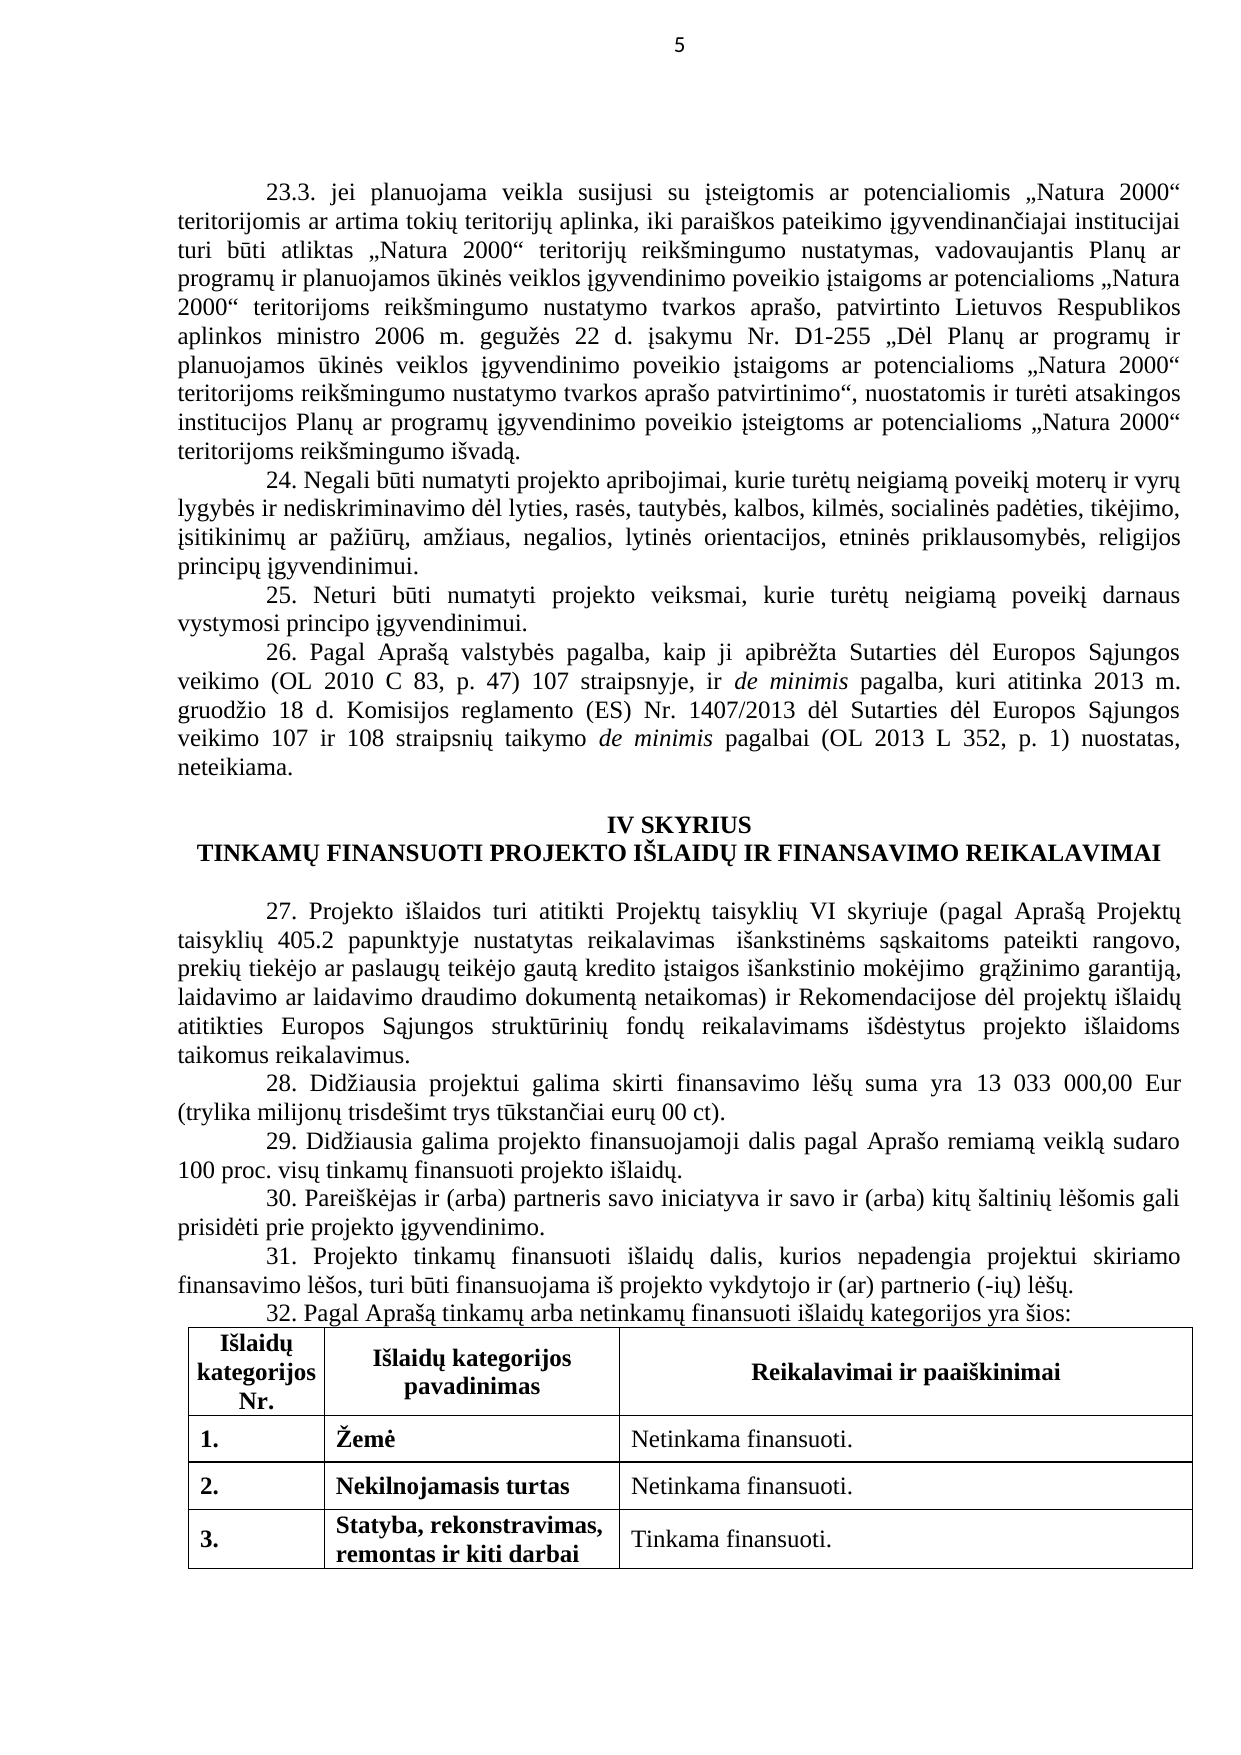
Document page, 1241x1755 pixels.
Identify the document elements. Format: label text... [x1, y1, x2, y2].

text 31. Projekto tinkamų finansuoti išlaidų dalis, kurios nepadengia projektui skiriamo finansavimo lėšos, turi būti finansuojama iš projekto vykdytojo ir (ar) partnerio (-ių) lėšų. [177, 1241, 1181, 1298]
text TINKAMŲ FINANSUOTI PROJEKTO IŠLAIDŲ IR FINANSAVIMO REIKALAVIMAI [177, 838, 1181, 867]
text 30. Pareiškėjas ir (arba) partneris savo iniciatyva ir savo ir (arba) kitų šaltinių lėšomis gali prisidėti prie projekto įgyvendinimo. [177, 1183, 1181, 1241]
table_cell Tinkama finansuoti. [620, 1510, 1192, 1567]
table_cell Netinkama finansuoti. [620, 1463, 1192, 1509]
table_header Reikalavimai ir paaiškinimai [620, 1328, 1192, 1414]
text 26. Pagal Aprašą valstybės pagalba, kaip ji apibrėžta Sutarties dėl Europos Sąjungos veikimo (OL 2010 C 83, p. 47) 107 straipsnyje, ir de minimis pagalba, kuri atitinka 2013 m. gruodžio 18 d. Komisijos reglamento (ES) Nr. 1407/2013 dėl Sutarties dėl Europos Sąjungos veikimo 107 ir 108 straipsnių taikymo de minimis pagalbai (OL 2013 L 352, p. 1) nuostatas, neteikiama. [177, 637, 1181, 781]
table_cell Statyba, rekonstravimas, remontas ir kiti darbai [325, 1510, 619, 1567]
table_cell Netinkama finansuoti. [620, 1416, 1192, 1461]
table_cell 3. [189, 1510, 324, 1567]
text 29. Didžiausia galima projekto finansuojamoji dalis pagal Aprašo remiamą veiklą sudaro 100 proc. visų tinkamų finansuoti projekto išlaidų. [177, 1126, 1181, 1183]
table_cell 1. [189, 1416, 324, 1461]
text 27. Projekto išlaidos turi atitikti Projektų taisyklių VI skyriuje (pagal Aprašą Projektų taisyklių 405.2 papunktyje nustatytas reikalavimas išankstinėms sąskaitoms pateikti rangovo, prekių tiekėjo ar paslaugų teikėjo gautą kredito įstaigos išankstinio mokėjimo grąžinimo garantiją, laidavimo ar laidavimo draudimo dokumentą netaikomas) ir Rekomendacijose dėl projektų išlaidų atitikties Europos Sąjungos struktūrinių fondų reikalavimams išdėstytus projekto išlaidoms taikomus reikalavimus. [177, 896, 1181, 1068]
table_header Išlaidų kategorijos pavadinimas [325, 1328, 619, 1414]
text 25. Neturi būti numatyti projekto veiksmai, kurie turėtų neigiamą poveikį darnaus vystymosi principo įgyvendinimui. [177, 580, 1181, 637]
text 24. Negali būti numatyti projekto apribojimai, kurie turėtų neigiamą poveikį moterų ir vyrų lygybės ir nediskriminavimo dėl lyties, rasės, tautybės, kalbos, kilmės, socialinės padėties, tikėjimo, įsitikinimų ar pažiūrų, amžiaus, negalios, lytinės orientacijos, etninės priklausomybės, religijos principų įgyvendinimui. [177, 465, 1181, 580]
text 28. Didžiausia projektui galima skirti finansavimo lėšų suma yra 13 033 000,00 Eur (trylika milijonų trisdešimt trys tūkstančiai eurų 00 ct). [177, 1068, 1181, 1126]
table_cell Nekilnojamasis turtas [325, 1463, 619, 1509]
table_cell 2. [189, 1463, 324, 1509]
text IV SKYRIUS [177, 810, 1181, 838]
text 32. Pagal Aprašą tinkamų arba netinkamų finansuoti išlaidų kategorijos yra šios: [177, 1298, 1181, 1327]
table_cell Žemė [325, 1416, 619, 1461]
table_header Išlaidų kategorijos Nr. [189, 1328, 324, 1414]
text 23.3. jei planuojama veikla susijusi su įsteigtomis ar potencialiomis „Natura 2000“ teritorijomis ar artima tokių teritorijų aplinka, iki paraiškos pateikimo įgyvendinančiajai institucijai turi būti atliktas „Natura 2000“ teritorijų reikšmingumo nustatymas, vadovaujantis Planų ar programų ir planuojamos ūkinės veiklos įgyvendinimo poveikio įstaigoms ar potencialioms „Natura 2000“ teritorijoms reikšmingumo nustatymo tvarkos aprašo, patvirtinto Lietuvos Respublikos aplinkos ministro 2006 m. gegužės 22 d. įsakymu Nr. D1-255 „Dėl Planų ar programų ir planuojamos ūkinės veiklos įgyvendinimo poveikio įstaigoms ar potencialioms „Natura 2000“ teritorijoms reikšmingumo nustatymo tvarkos aprašo patvirtinimo“, nuostatomis ir turėti atsakingos institucijos Planų ar programų įgyvendinimo poveikio įsteigtoms ar potencialioms „Natura 2000“ teritorijoms reikšmingumo išvadą. [177, 177, 1181, 465]
